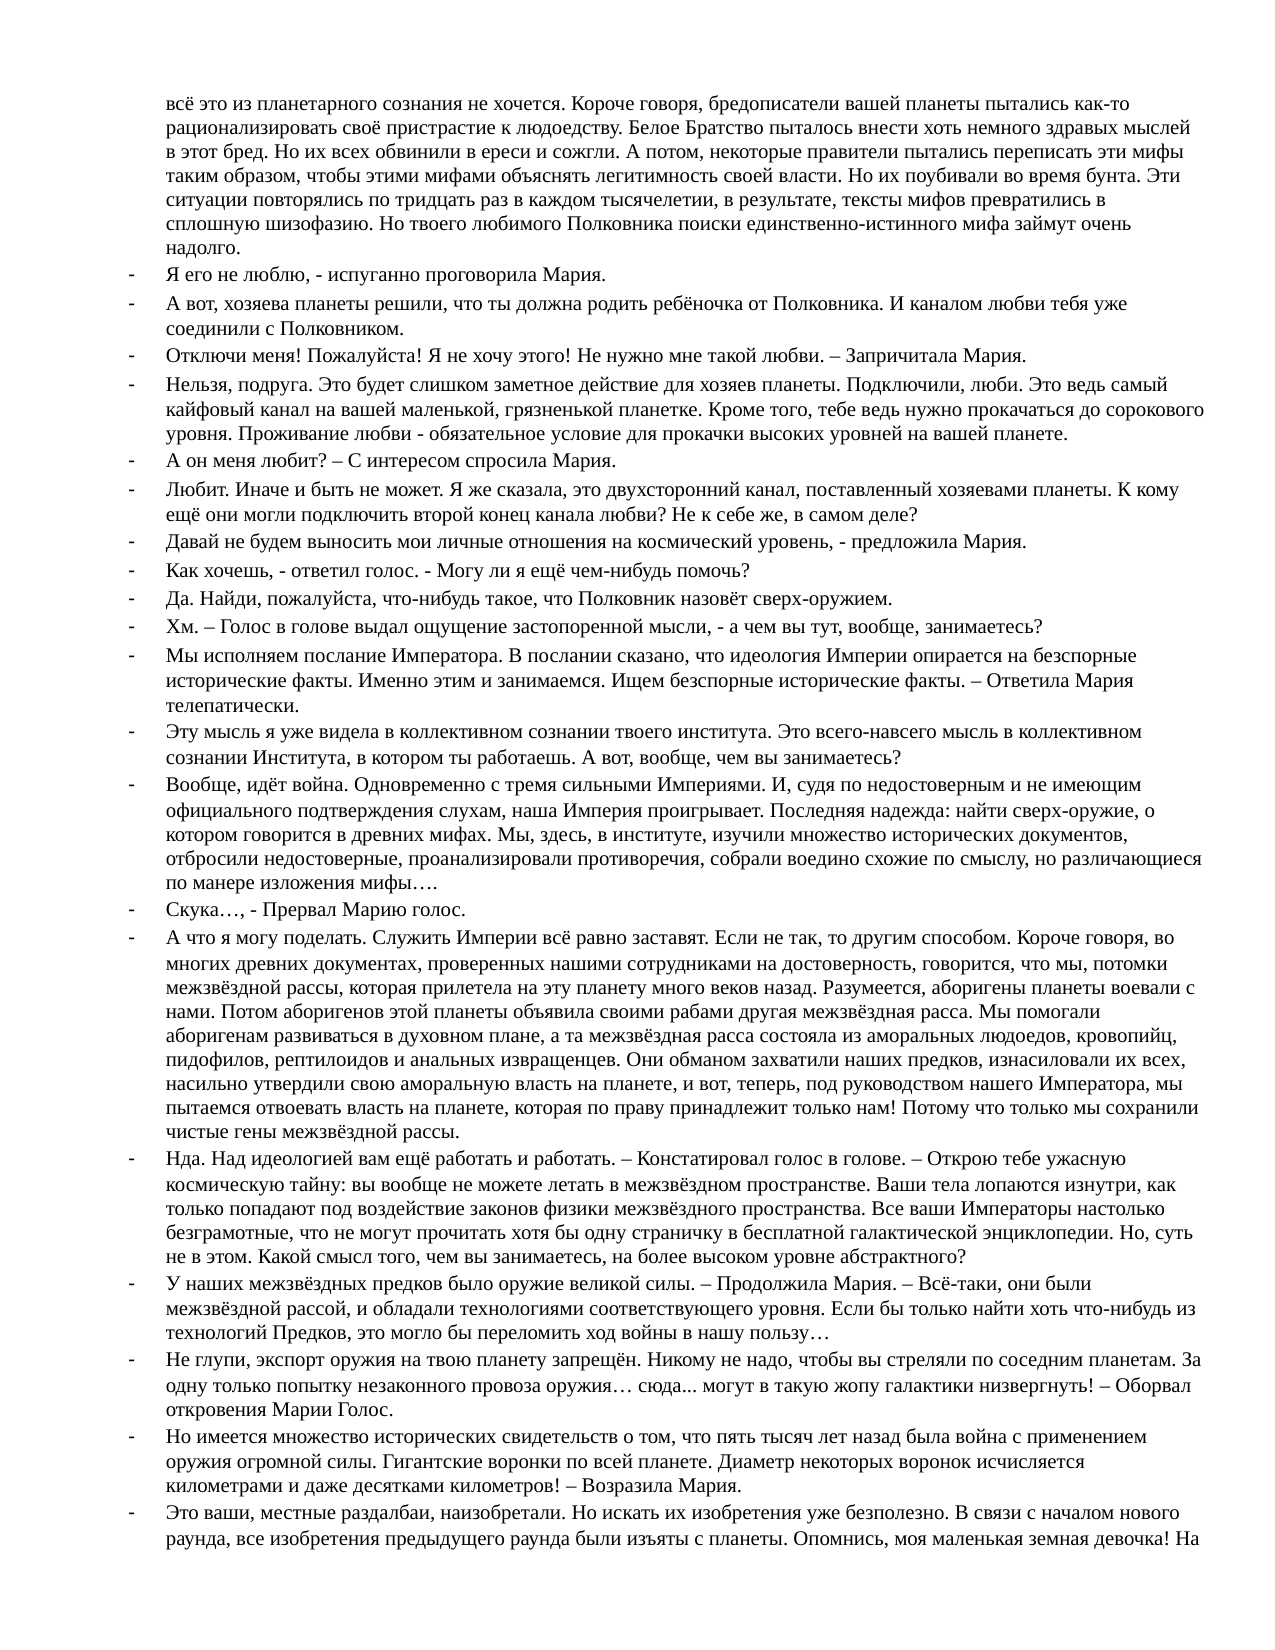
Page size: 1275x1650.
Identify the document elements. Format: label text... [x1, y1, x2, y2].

list Скука…, - Прервал Марию голос. [128, 894, 1206, 922]
list Хм. – Голос в голове выдал ощущение застопоренной мысли, - а чем вы тут, вообще, занимаетесь? [128, 612, 1206, 640]
list Это ваши, местные раздалбаи, наизобретали. Но искать их изобретения уже безполезно. В связи с началом нового раунда, все изобретения предыдущего раунда были изъяты с планеты. Опомнись, моя маленькая земная девочка! На [128, 1497, 1206, 1550]
list А что я могу поделать. Служить Империи всё равно заставят. Если не так, то другим способом. Короче говоря, во многих древних документах, проверенных нашими сотрудниками на достоверность, говорится, что мы, потомки межзвёздной рассы, которая прилетела на эту планету много веков назад. Разумеется, аборигены планеты воевали с нами. Потом аборигенов этой планеты объявила своими рабами другая межзвёздная расса. Мы помогали аборигенам развиваться в духовном плане, а та межзвёздная расса состояла из аморальных людоедов, кровопийц, пидофилов, рептилоидов и анальных извращенцев. Они обманом захватили наших предков, изнасиловали их всех, насильно утвердили свою аморальную власть на планете, и вот, теперь, под руководством нашего Императора, мы пытаемся отвоевать власть на планете, которая по праву принадлежит только нам! Потому что только мы сохранили чистые гены межзвёздной рассы. [128, 922, 1206, 1143]
list А он меня любит? – С интересом спросила Мария. [128, 445, 1206, 474]
list Мы исполняем послание Императора. В послании сказано, что идеология Империи опирается на безспорные исторические факты. Именно этим и занимаемся. Ищем безспорные исторические факты. – Ответила Мария телепатически. [128, 640, 1206, 717]
list Отключи меня! Пожалуйста! Я не хочу этого! Не нужно мне такой любви. – Запричитала Мария. [128, 340, 1206, 369]
list Давай не будем выносить мои личные отношения на космический уровень, - предложила Мария. [128, 526, 1206, 555]
list Да. Найди, пожалуйста, что-нибудь такое, что Полковник назовёт сверх-оружием. [128, 583, 1206, 612]
list Нельзя, подруга. Это будет слишком заметное действие для хозяев планеты. Подключили, люби. Это ведь самый кайфовый канал на вашей маленькой, грязненькой планетке. Кроме того, тебе ведь нужно прокачаться до сорокового уровня. Проживание любви - обязательное условие для прокачки высоких уровней на вашей планете. [128, 369, 1206, 445]
list Вообще, идёт война. Одновременно с тремя сильными Империями. И, судя по недостоверным и не имеющим официального подтверждения слухам, наша Империя проигрывает. Последняя надежда: найти сверх-оружие, о котором говорится в древних мифах. Мы, здесь, в институте, изучили множество исторических документов, отбросили недостоверные, проанализировали противоречия, собрали воедино схожие по смыслу, но различающиеся по манере изложения мифы…. [128, 769, 1206, 894]
list Я его не люблю, - испуганно проговорила Мария. [128, 259, 1206, 288]
list Любит. Иначе и быть не может. Я же сказала, это двухсторонний канал, поставленный хозяевами планеты. К кому ещё они могли подключить второй конец канала любви? Не к себе же, в самом деле? [128, 474, 1206, 526]
list Эту мысль я уже видела в коллективном сознании твоего института. Это всего-навсего мысль в коллективном сознании Института, в котором ты работаешь. А вот, вообще, чем вы занимаетесь? [128, 717, 1206, 769]
list А вот, хозяева планеты решили, что ты должна родить ребёночка от Полковника. И каналом любви тебя уже соединили с Полковником. [128, 288, 1206, 340]
list Но имеется множество исторических свидетельств о том, что пять тысяч лет назад была война с применением оружия огромной силы. Гигантские воронки по всей планете. Диаметр некоторых воронок исчисляется километрами и даже десятками километров! – Возразила Мария. [128, 1421, 1206, 1497]
list Не глупи, экспорт оружия на твою планету запрещён. Никому не надо, чтобы вы стреляли по соседним планетам. За одну только попытку незаконного провоза оружия… сюда... могут в такую жопу галактики низвергнуть! – Оборвал откровения Марии Голос. [128, 1344, 1206, 1421]
list всё это из планетарного сознания не хочется. Короче говоря, бредописатели вашей планеты пытались как-то рационализировать своё пристрастие к людоедству. Белое Братство пыталось внести хоть немного здравых мыслей в этот бред. Но их всех обвинили в ереси и сожгли. А потом, некоторые правители пытались переписать эти мифы таким образом, чтобы этими мифами объяснять легитимность своей власти. Но их поубивали во время бунта. Эти ситуации повторялись по тридцать раз в каждом тысячелетии, в результате, тексты мифов превратились в сплошную шизофазию. Но твоего любимого Полковника поиски единственно-истинного мифа займут очень надолго. [128, 91, 1206, 259]
list У наших межзвёздных предков было оружие великой силы. – Продолжила Мария. – Всё-таки, они были межзвёздной рассой, и обладали технологиями соответствующего уровня. Если бы только найти хоть что-нибудь из технологий Предков, это могло бы переломить ход войны в нашу пользу… [128, 1268, 1206, 1344]
list Нда. Над идеологией вам ещё работать и работать. – Констатировал голос в голове. – Открою тебе ужасную космическую тайну: вы вообще не можете летать в межзвёздном пространстве. Ваши тела лопаются изнутри, как только попадают под воздействие законов физики межзвёздного пространства. Все ваши Императоры настолько безграмотные, что не могут прочитать хотя бы одну страничку в бесплатной галактической энциклопедии. Но, суть не в этом. Какой смысл того, чем вы занимаетесь, на более высоком уровне абстрактного? [128, 1143, 1206, 1268]
list Как хочешь, - ответил голос. - Могу ли я ещё чем-нибудь помочь? [128, 555, 1206, 583]
